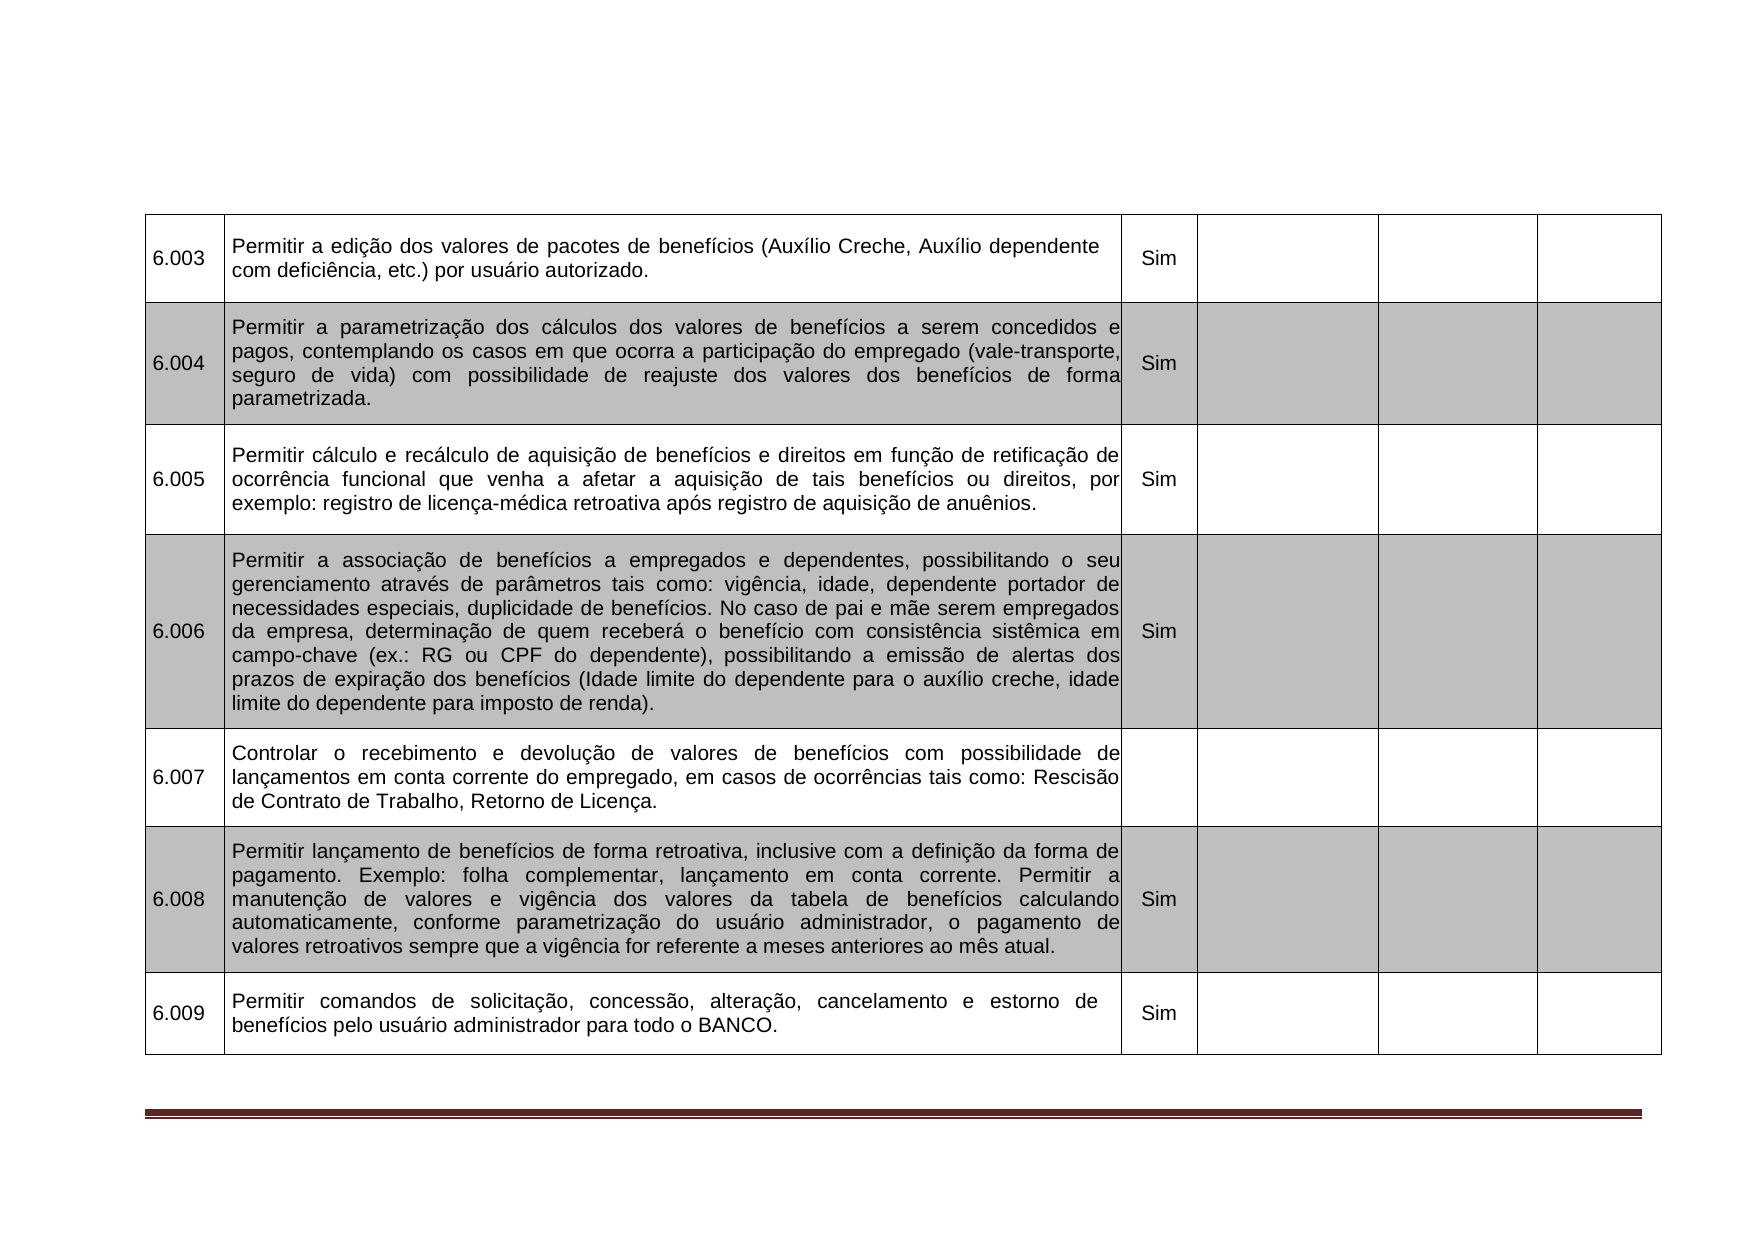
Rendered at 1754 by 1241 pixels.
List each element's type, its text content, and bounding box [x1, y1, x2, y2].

table_cell [1379, 729, 1537, 826]
table_cell Sim [1122, 425, 1197, 534]
table_cell 6.007 [146, 729, 224, 826]
table_cell [1538, 973, 1661, 1054]
table_cell 6.005 [146, 425, 224, 534]
table_cell [1198, 535, 1378, 728]
table_header [1538, 215, 1661, 302]
table_cell Permitir comandos de solicitação, concessão, alteração, cancelamento e estorno de benefícios pelo usuário administrador para todo o BANCO. [225, 973, 1121, 1054]
table_cell 6.006 [146, 535, 224, 728]
table_cell [1538, 535, 1661, 728]
table_cell [1379, 303, 1537, 424]
table_cell Permitir lançamento de benefícios de forma retroativa, inclusive com a definição da forma de pagamento. Exemplo: folha complementar, lançamento em conta corrente. Permitir a manutenção de valores e vigência dos valores da tabela de benefícios calculando automaticamente, conforme parametrização do usuário administrador, o pagamento de valores retroativos sempre que a vigência for referente a meses anteriores ao mês atual. [225, 827, 1121, 972]
table_cell [1198, 973, 1378, 1054]
table_header Sim [1122, 215, 1197, 302]
table_cell Permitir a associação de benefícios a empregados e dependentes, possibilitando o seu gerenciamento através de parâmetros tais como: vigência, idade, dependente portador de necessidades especiais, duplicidade de benefícios. No caso de pai e mãe serem empregados da empresa, determinação de quem receberá o benefício com consistência sistêmica em campo-chave (ex.: RG ou CPF do dependente), possibilitando a emissão de alertas dos prazos de expiração dos benefícios (Idade limite do dependente para o auxílio creche, idade limite do dependente para imposto de renda). [225, 535, 1121, 728]
table_cell 6.009 [146, 973, 224, 1054]
table_cell Controlar o recebimento e devolução de valores de benefícios com possibilidade de lançamentos em conta corrente do empregado, em casos de ocorrências tais como: Rescisão de Contrato de Trabalho, Retorno de Licença. [225, 729, 1121, 826]
table_cell [1379, 425, 1537, 534]
table_cell [1198, 425, 1378, 534]
table_cell Sim [1122, 303, 1197, 424]
table_cell [1538, 729, 1661, 826]
table_cell [1538, 303, 1661, 424]
table_cell [1379, 535, 1537, 728]
table_cell Sim [1122, 973, 1197, 1054]
table_cell [1379, 973, 1537, 1054]
table_header 6.003 [146, 215, 224, 302]
table_cell Sim [1122, 535, 1197, 728]
table_cell [1198, 827, 1378, 972]
table_cell Permitir a parametrização dos cálculos dos valores de benefícios a serem concedidos e pagos, contemplando os casos em que ocorra a participação do empregado (vale-transporte, seguro de vida) com possibilidade de reajuste dos valores dos benefícios de forma parametrizada. [225, 303, 1121, 424]
table_cell [1538, 425, 1661, 534]
table_cell [1538, 827, 1661, 972]
table_cell Sim [1122, 827, 1197, 972]
table_cell [1198, 729, 1378, 826]
table_cell [1379, 827, 1537, 972]
table_cell 6.004 [146, 303, 224, 424]
table_header [1198, 215, 1378, 302]
table_header [1379, 215, 1537, 302]
table_cell [1122, 729, 1197, 826]
table_cell [1198, 303, 1378, 424]
table_cell Permitir cálculo e recálculo de aquisição de benefícios e direitos em função de retificação de ocorrência funcional que venha a afetar a aquisição de tais benefícios ou direitos, por exemplo: registro de licença-médica retroativa após registro de aquisição de anuênios. [225, 425, 1121, 534]
table_cell 6.008 [146, 827, 224, 972]
table_header Permitir a edição dos valores de pacotes de benefícios (Auxílio Creche, Auxílio dependente com deficiência, etc.) por usuário autorizado. [225, 215, 1121, 302]
